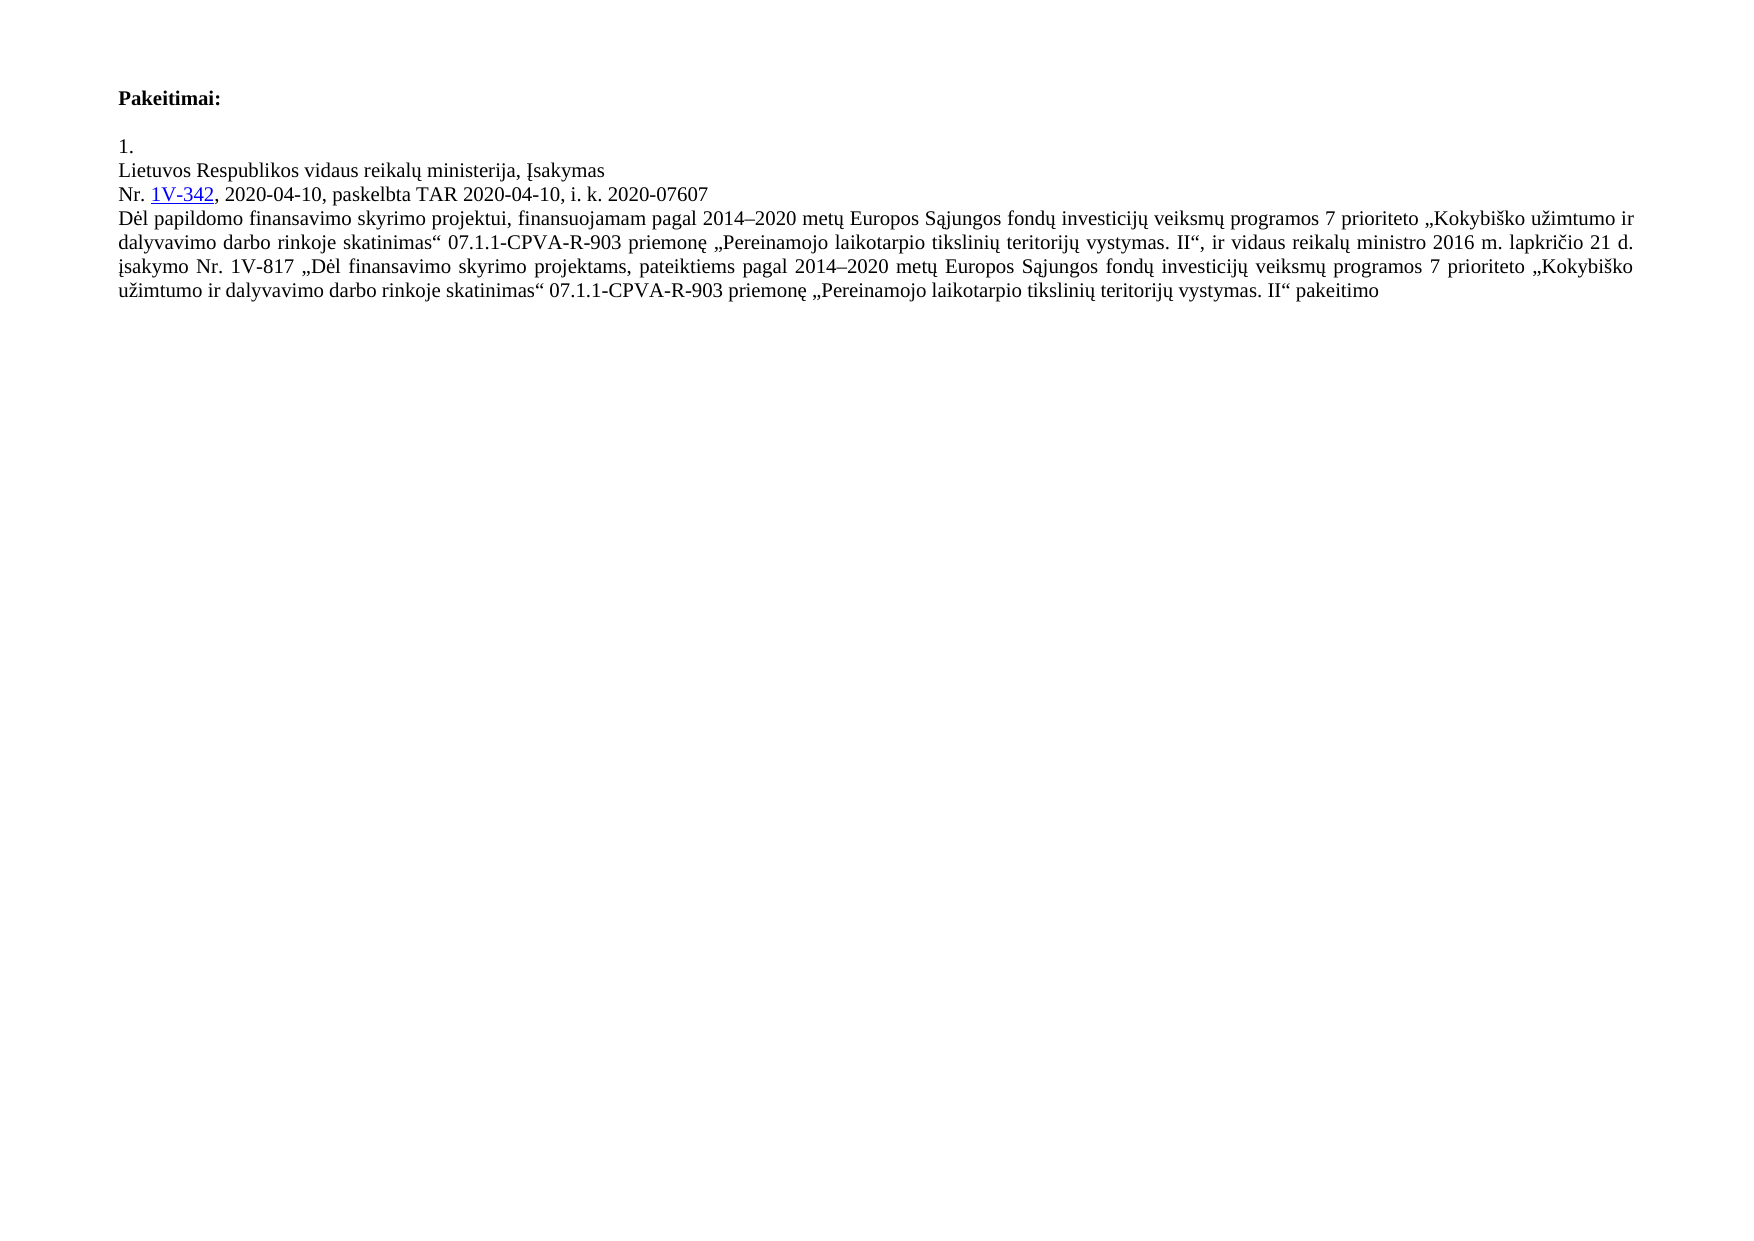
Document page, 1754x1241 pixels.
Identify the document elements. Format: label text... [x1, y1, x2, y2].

text Pakeitimai: [118, 85, 1636, 109]
text Dėl papildomo finansavimo skyrimo projektui, finansuojamam pagal 2014–2020 metų Europos Sąjungos fondų investicijų veiksmų programos 7 prioriteto „Kokybiško užimtumo ir dalyvavimo darbo rinkoje skatinimas“ 07.1.1-CPVA-R-903 priemonę „Pereinamojo laikotarpio tikslinių teritorijų vystymas. II“, ir vidaus reikalų ministro 2016 m. lapkričio 21 d. įsakymo Nr. 1V-817 „Dėl finansavimo skyrimo projektams, pateiktiems pagal 2014–2020 metų Europos Sąjungos fondų investicijų veiksmų programos 7 prioriteto „Kokybiško užimtumo ir dalyvavimo darbo rinkoje skatinimas“ 07.1.1-CPVA-R-903 priemonę „Pereinamojo laikotarpio tikslinių teritorijų vystymas. II“ pakeitimo [118, 206, 1636, 302]
text Lietuvos Respublikos vidaus reikalų ministerija, Įsakymas [118, 158, 1636, 182]
text 1. [118, 133, 1636, 158]
text Nr. 1V-342, 2020-04-10, paskelbta TAR 2020-04-10, i. k. 2020-07607 [118, 182, 1636, 206]
